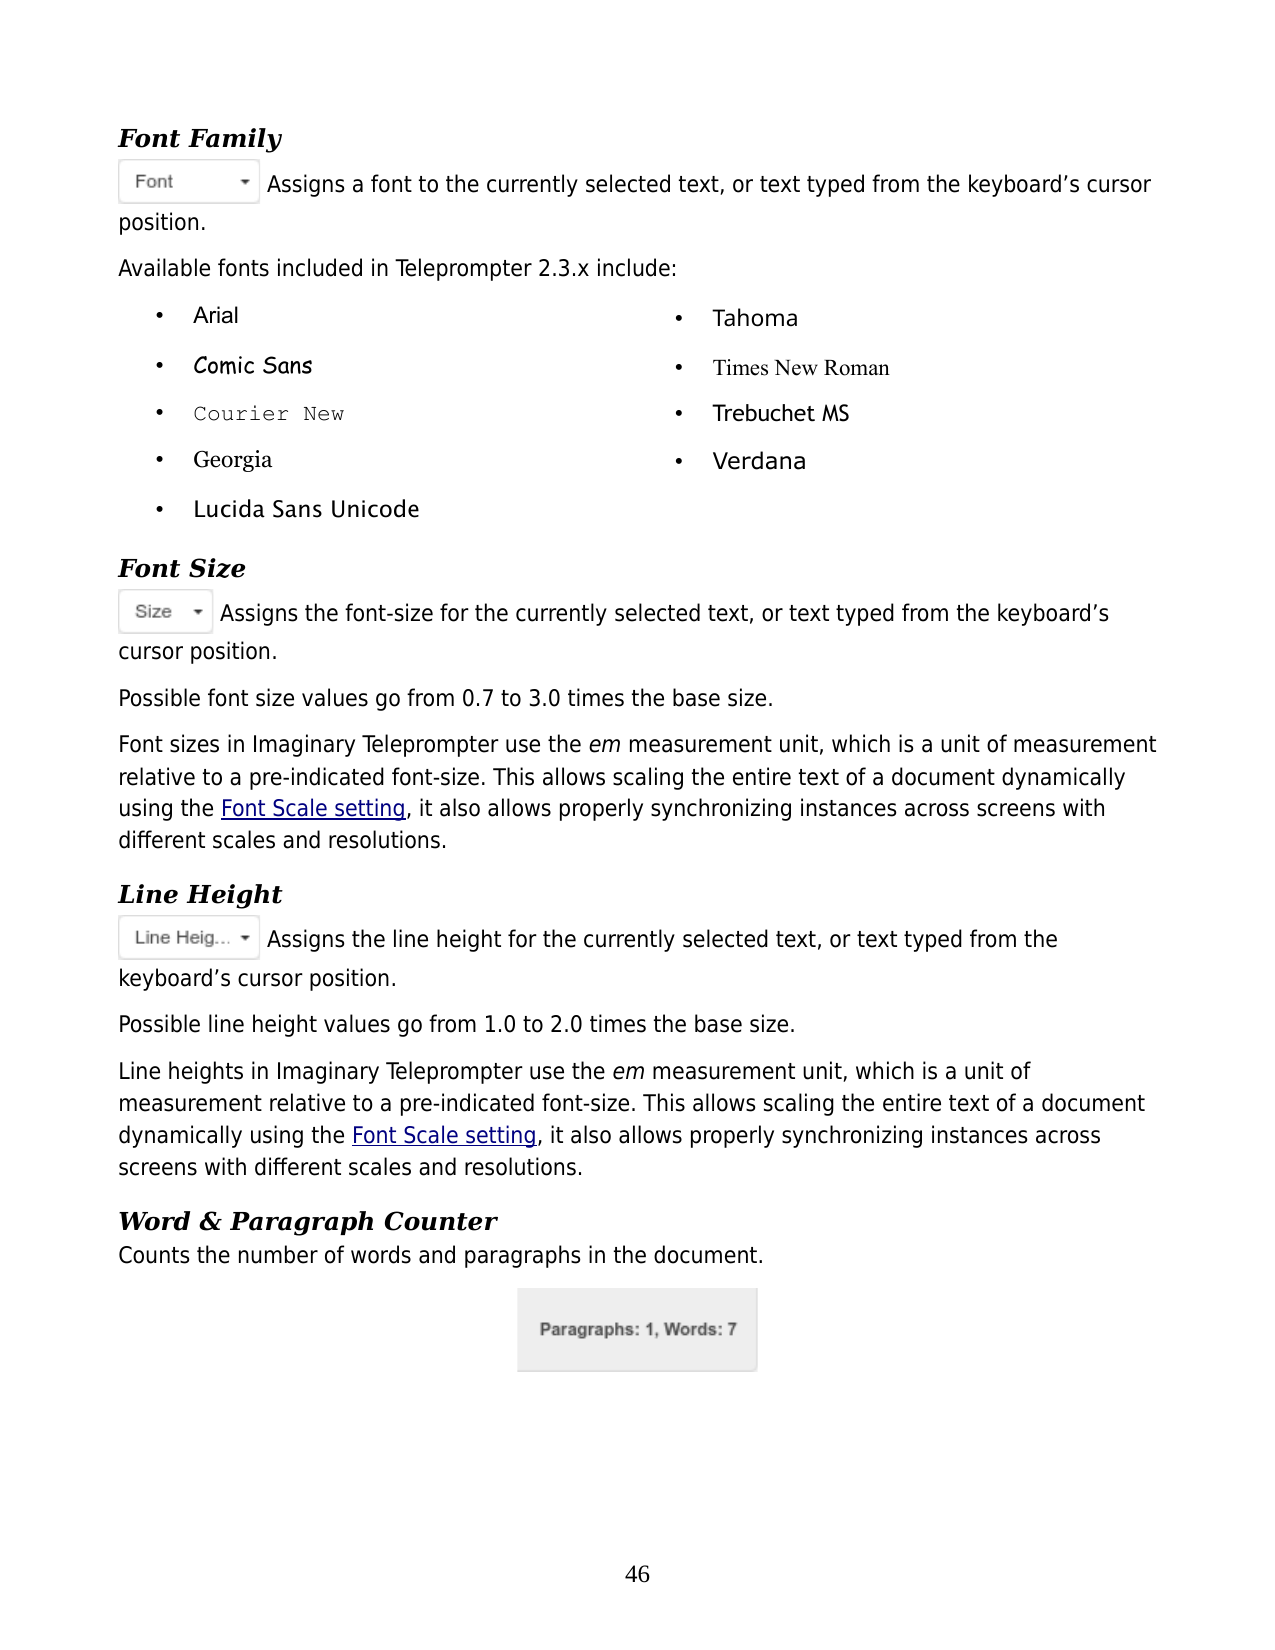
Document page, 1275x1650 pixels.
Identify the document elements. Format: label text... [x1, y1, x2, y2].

list Tahoma [675, 302, 1157, 333]
text Possible line height values go from 1.0 to 2.0 times the base size. [118, 1011, 1157, 1038]
text Possible font size values go from 0.7 to 3.0 times the base size. [118, 685, 1157, 712]
subtitle Font Size [118, 554, 1157, 583]
list Lucida Sans Unicode [156, 492, 637, 528]
text Assigns a font to the currently selected text, or text typed from the keyboard’s cursor position. [118, 160, 1157, 236]
text Line heights in Imaginary Teleprompter use the em measurement unit, which is a unit of measurement relative to a pre-indicated font-size. This allows scaling the entire text of a document dynamically using the Font Scale setting, it also allows properly synchronizing instances across screens with different scales and resolutions. [118, 1058, 1157, 1181]
text Available fonts included in Teleprompter 2.3.x include: [118, 255, 1157, 282]
text Assigns the line height for the currently selected text, or text typed from the keyboard’s cursor position. [118, 916, 1157, 992]
list Verdana [675, 447, 1157, 474]
subtitle Font Family [118, 124, 1157, 153]
text Counts the number of words and paragraphs in the document. [118, 1242, 1157, 1269]
list Trebuchet MS [675, 400, 1157, 427]
picture [118, 159, 261, 204]
text Font sizes in Imaginary Teleprompter use the em measurement unit, which is a unit of measurement relative to a pre-indicated font-size. This allows scaling the entire text of a document dynamically using the Font Scale setting, it also allows properly synchronizing instances across screens with different scales and resolutions. [118, 732, 1157, 854]
list Comic Sans [156, 348, 637, 380]
list Times New Roman [675, 354, 1157, 380]
subtitle Word & Paragraph Counter [118, 1207, 1157, 1236]
text Assigns the font-size for the currently selected text, or text typed from the keyboard’s cursor position. [118, 589, 1157, 665]
picture [118, 915, 261, 960]
list Courier New [156, 401, 637, 427]
list Georgia [156, 447, 637, 473]
subtitle Line Height [118, 880, 1157, 909]
list Arial [156, 302, 637, 328]
picture [517, 1288, 758, 1372]
picture [118, 589, 214, 634]
